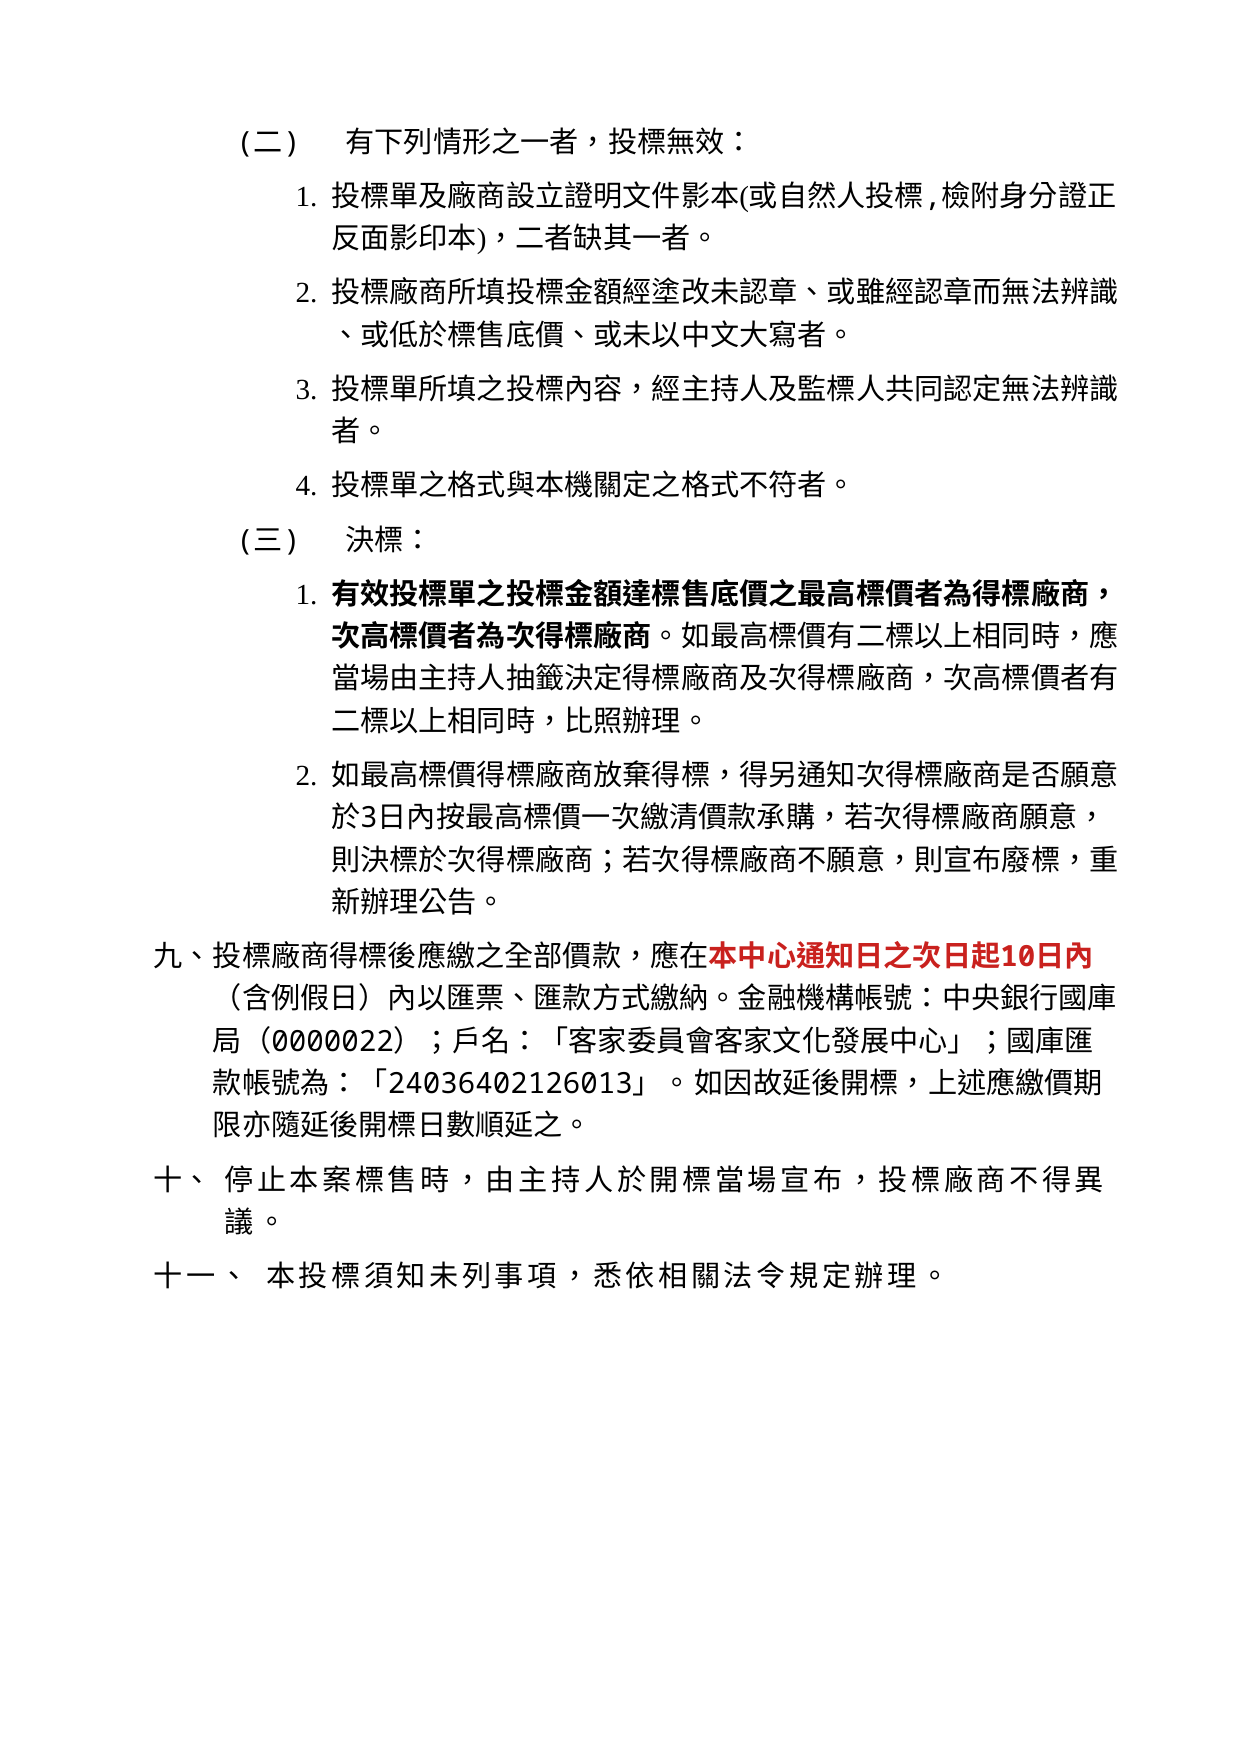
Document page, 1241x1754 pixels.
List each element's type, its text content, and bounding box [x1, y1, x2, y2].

list 投標單及廠商設立證明文件影本(或自然人投標,檢附身分證正反面影印本)，二者缺其一者。 [295, 172, 1122, 257]
list 投標單所填之投標內容，經主持人及監標人共同認定無法辨識者。 [295, 365, 1122, 450]
list 本投標須知未列事項，悉依相關法令規定辦理。 [153, 1253, 1122, 1295]
list 投標廠商所填投標金額經塗改未認章、或雖經認章而無法辨識、或低於標售底價、或未以中文大寫者。 [295, 269, 1122, 353]
list 有效投標單之投標金額達標售底價之最高標價者為得標廠商，次高標價者為次得標廠商。如最高標價有二標以上相同時，應當場由主持人抽籤決定得標廠商及次得標廠商，次高標價者有二標以上相同時，比照辦理。 [295, 570, 1122, 739]
list 投標單之格式與本機關定之格式不符者。 [295, 462, 1122, 504]
list 有下列情形之一者，投標無效： [236, 118, 1122, 161]
list 決標： [236, 516, 1122, 558]
list 如最高標價得標廠商放棄得標，得另通知次得標廠商是否願意於3日內按最高標價一次繳清價款承購，若次得標廠商願意，則決標於次得標廠商；若次得標廠商不願意，則宣布廢標，重新辦理公告。 [295, 751, 1122, 921]
list 投標廠商得標後應繳之全部價款，應在本中心通知日之次日起10日內（含例假日）內以匯票、匯款方式繳納。金融機構帳號：中央銀行國庫局（0000022）；戶名：「客家委員會客家文化發展中心」；國庫匯款帳號為：「24036402126013」。如因故延後開標，上述應繳價期限亦隨延後開標日數順延之。 [153, 932, 1122, 1144]
list 停止本案標售時，由主持人於開標當場宣布，投標廠商不得異議。 [153, 1156, 1122, 1241]
